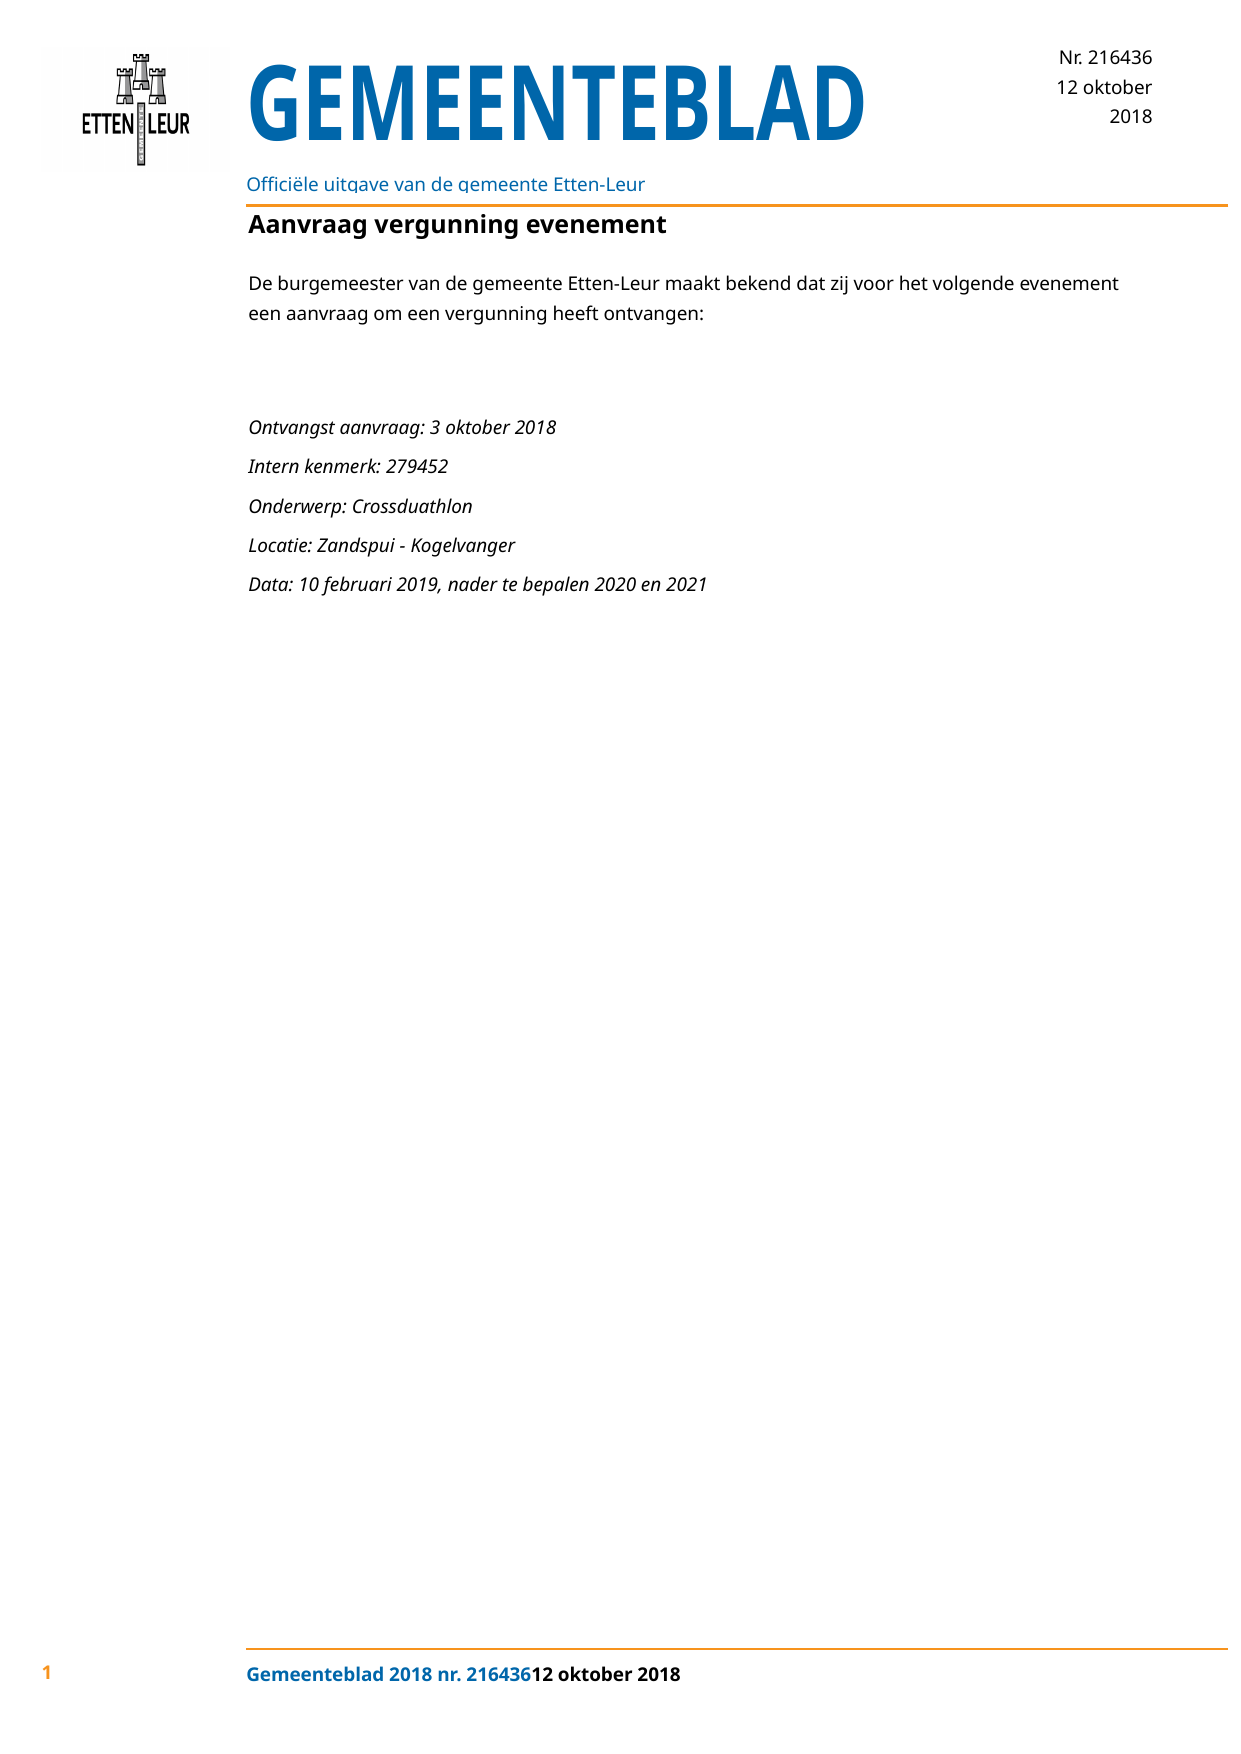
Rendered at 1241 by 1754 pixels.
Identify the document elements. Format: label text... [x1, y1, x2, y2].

text Aanvraag vergunning evenement [248, 207, 1152, 241]
text Locatie: Zandspui - Kogelvanger [248, 532, 1152, 558]
text Onderwerp: Crossduathlon [248, 493, 1152, 518]
text De burgemeester van de gemeente Etten-Leur maakt bekend dat zij voor het volgende evenement een aanvraag om een vergunning heeft ontvangen: [248, 270, 1152, 326]
text Intern kenmerk: 279452 [248, 453, 1152, 479]
picture [41, 47, 231, 172]
text Ontvangst aanvraag: 3 oktober 2018 [248, 414, 1152, 440]
text Data: 10 februari 2019, nader te bepalen 2020 en 2021 [248, 571, 1152, 597]
